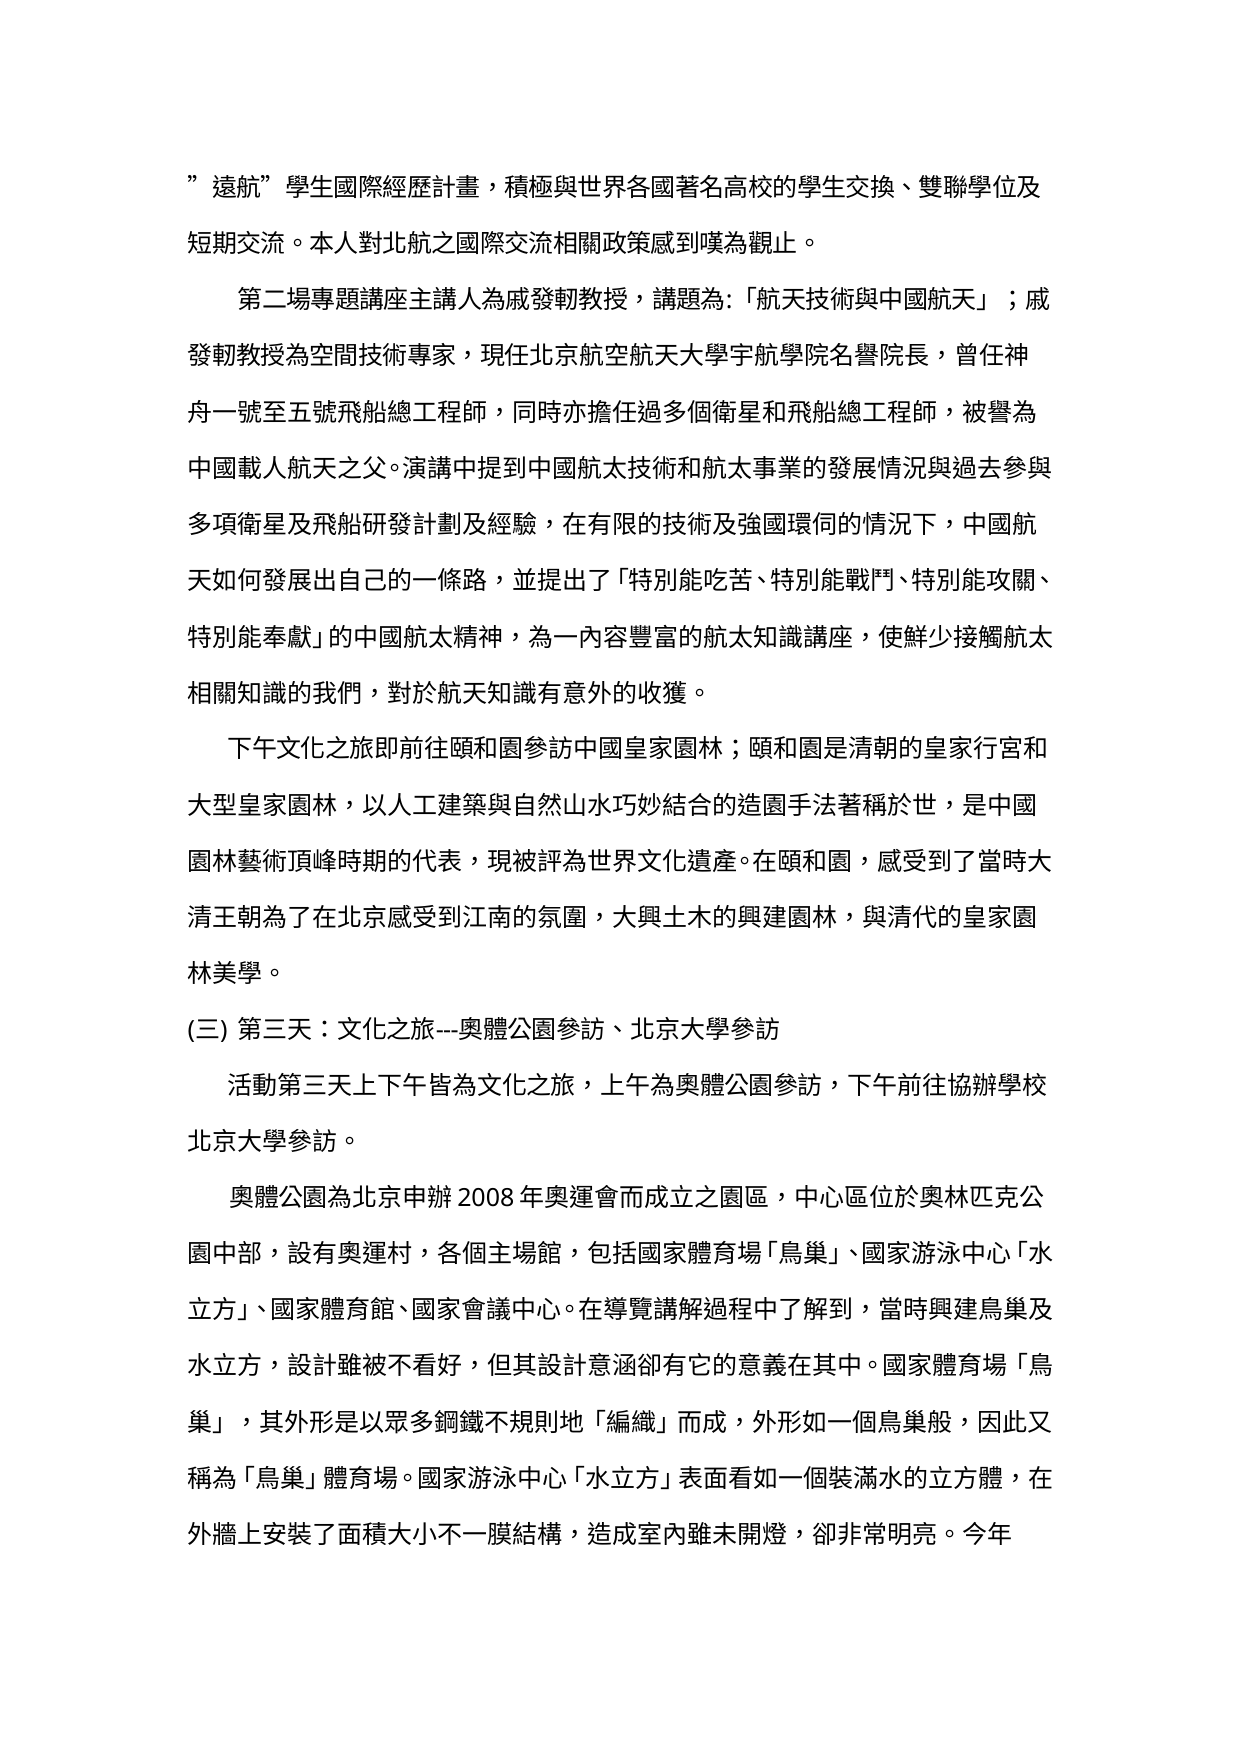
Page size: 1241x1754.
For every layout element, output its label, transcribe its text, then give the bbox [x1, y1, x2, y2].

text 下午文化之旅即前往頤和園參訪中國皇家園林；頤和園是清朝的皇家行宮和大型皇家園林，以人工建築與自然山水巧妙結合的造園手法著稱於世，是中國園林藝術頂峰時期的代表，現被評為世界文化遺產。在頤和園，感受到了當時大清王朝為了在北京感受到江南的氛圍，大興土木的興建園林，與清代的皇家園林美學。 [187, 728, 1053, 991]
text 活動第三天上下午皆為文化之旅，上午為奧體公園參訪，下午前往協辦學校北京大學參訪。 [187, 1064, 1053, 1158]
text ”遠航”學生國際經歷計畫，積極與世界各國著名高校的學生交換、雙聯學位及短期交流。本人對北航之國際交流相關政策感到嘆為觀止。 [187, 167, 1053, 261]
text 奧體公園為北京申辦2008年奧運會而成立之園區，中心區位於奧林匹克公園中部，設有奧運村，各個主場館，包括國家體育場「鳥巢」、國家游泳中心「水立方」、國家體育館、國家會議中心。在導覽講解過程中了解到，當時興建鳥巢及水立方，設計雖被不看好，但其設計意涵卻有它的意義在其中。國家體育場「鳥巢」，其外形是以眾多鋼鐵不規則地「編織」而成，外形如一個鳥巢般，因此又稱為「鳥巢」體育場。國家游泳中心「水立方」表面看如一個裝滿水的立方體，在外牆上安裝了面積大小不一膜結構，造成室內雖未開燈，卻非常明亮。今年 [187, 1176, 1053, 1551]
list 第三天：文化之旅---奧體公園參訪、北京大學參訪 [187, 1009, 1053, 1046]
text 第二場專題講座主講人為戚發軔教授，講題為:「航天技術與中國航天」；戚發軔教授為空間技術專家，現任北京航空航天大學宇航學院名譽院長，曾任神舟一號至五號飛船總工程師，同時亦擔任過多個衛星和飛船總工程師，被譽為中國載人航天之父。演講中提到中國航太技術和航太事業的發展情況與過去參與多項衛星及飛船研發計劃及經驗，在有限的技術及強國環伺的情況下，中國航天如何發展出自己的一條路，並提出了「特別能吃苦、特別能戰鬥、特別能攻關、特別能奉獻」的中國航太精神，為一內容豐富的航太知識講座，使鮮少接觸航太相關知識的我們，對於航天知識有意外的收獲。 [187, 279, 1053, 710]
